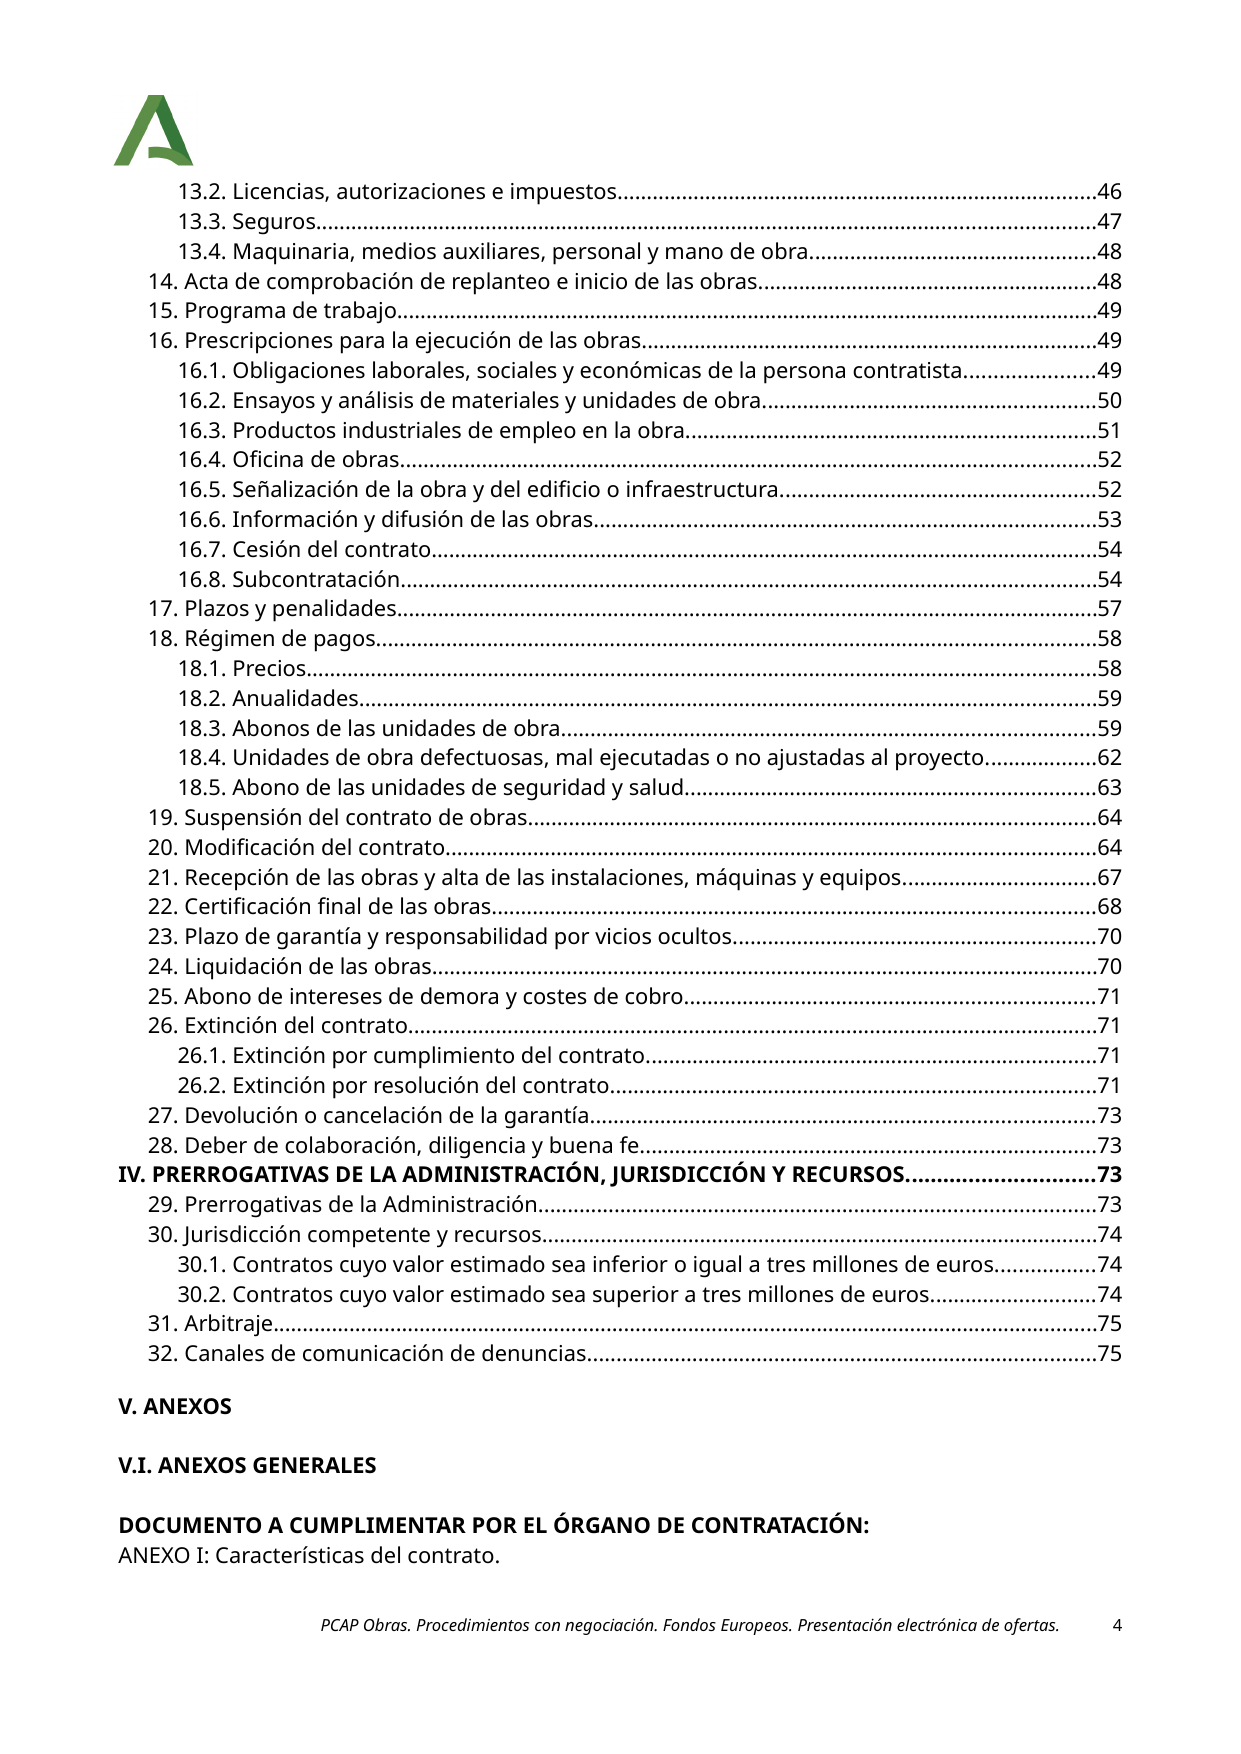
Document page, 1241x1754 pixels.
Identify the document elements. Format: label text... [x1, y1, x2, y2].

text 15. Programa de trabajo. 49 [148, 296, 1122, 325]
text 31. Arbitraje. 75 [148, 1308, 1122, 1338]
text 13.3. Seguros. 47 [177, 206, 1122, 236]
text 16.4. Oficina de obras. 52 [177, 444, 1122, 474]
text 32. Canales de comunicación de denuncias. 75 [148, 1338, 1122, 1368]
picture [109, 90, 198, 170]
text 13.2. Licencias, autorizaciones e impuestos. 46 [177, 176, 1122, 206]
text 16.5. Señalización de la obra y del edificio o infraestructura. 52 [177, 474, 1122, 504]
text 16.2. Ensayos y análisis de materiales y unidades de obra. 50 [177, 385, 1122, 415]
text 28. Deber de colaboración, diligencia y buena fe. 73 [148, 1130, 1122, 1159]
text 18. Régimen de pagos. 58 [148, 623, 1122, 653]
text 16.3. Productos industriales de empleo en la obra. 51 [177, 415, 1122, 444]
text 26.1. Extinción por cumplimiento del contrato. 71 [177, 1040, 1122, 1070]
text 23. Plazo de garantía y responsabilidad por vicios ocultos. 70 [148, 921, 1122, 951]
text 16.7. Cesión del contrato. 54 [177, 534, 1122, 564]
text 27. Devolución o cancelación de la garantía. 73 [148, 1100, 1122, 1130]
text 29. Prerrogativas de la Administración. 73 [148, 1189, 1122, 1219]
text 18.4. Unidades de obra defectuosas, mal ejecutadas o no ajustadas al proyecto. 62 [177, 742, 1122, 772]
text 24. Liquidación de las obras. 70 [148, 951, 1122, 981]
text 16.8. Subcontratación. 54 [177, 564, 1122, 593]
text 30. Jurisdicción competente y recursos 74 [148, 1219, 1122, 1249]
text 13.4. Maquinaria, medios auxiliares, personal y mano de obra. 48 [177, 236, 1122, 266]
text 16.1. Obligaciones laborales, sociales y económicas de la persona contratista. 49 [177, 355, 1122, 385]
text V. ANEXOS [118, 1391, 1122, 1421]
text 16.6. Información y difusión de las obras. 53 [177, 504, 1122, 534]
text V.I. ANEXOS GENERALES [118, 1450, 1122, 1480]
text 21. Recepción de las obras y alta de las instalaciones, máquinas y equipos. 67 [148, 862, 1122, 891]
text 30.1. Contratos cuyo valor estimado sea inferior o igual a tres millones de euros. 74 [177, 1249, 1122, 1279]
text 18.5. Abono de las unidades de seguridad y salud. 63 [177, 772, 1122, 802]
text 18.2. Anualidades. 59 [177, 683, 1122, 713]
text 17. Plazos y penalidades. 57 [148, 593, 1122, 623]
text IV. PRERROGATIVAS DE LA ADMINISTRACIÓN, JURISDICCIÓN Y RECURSOS. 73 [118, 1159, 1122, 1189]
text 26.2. Extinción por resolución del contrato. 71 [177, 1070, 1122, 1100]
text 19. Suspensión del contrato de obras. 64 [148, 802, 1122, 832]
text 16. Prescripciones para la ejecución de las obras. 49 [148, 325, 1122, 355]
text 26. Extinción del contrato. 71 [148, 1011, 1122, 1040]
text 18.1. Precios. 58 [177, 653, 1122, 683]
text DOCUMENTO A CUMPLIMENTAR POR EL ÓRGANO DE CONTRATACIÓN: [118, 1510, 1122, 1540]
text 20. Modificación del contrato. 64 [148, 832, 1122, 862]
text 30.2. Contratos cuyo valor estimado sea superior a tres millones de euros. 74 [177, 1279, 1122, 1308]
text 25. Abono de intereses de demora y costes de cobro. 71 [148, 981, 1122, 1011]
text ANEXO I: Características del contrato. [118, 1540, 1122, 1569]
text 18.3. Abonos de las unidades de obra. 59 [177, 713, 1122, 742]
text 14. Acta de comprobación de replanteo e inicio de las obras. 48 [148, 266, 1122, 296]
text 22. Certificación final de las obras. 68 [148, 891, 1122, 921]
